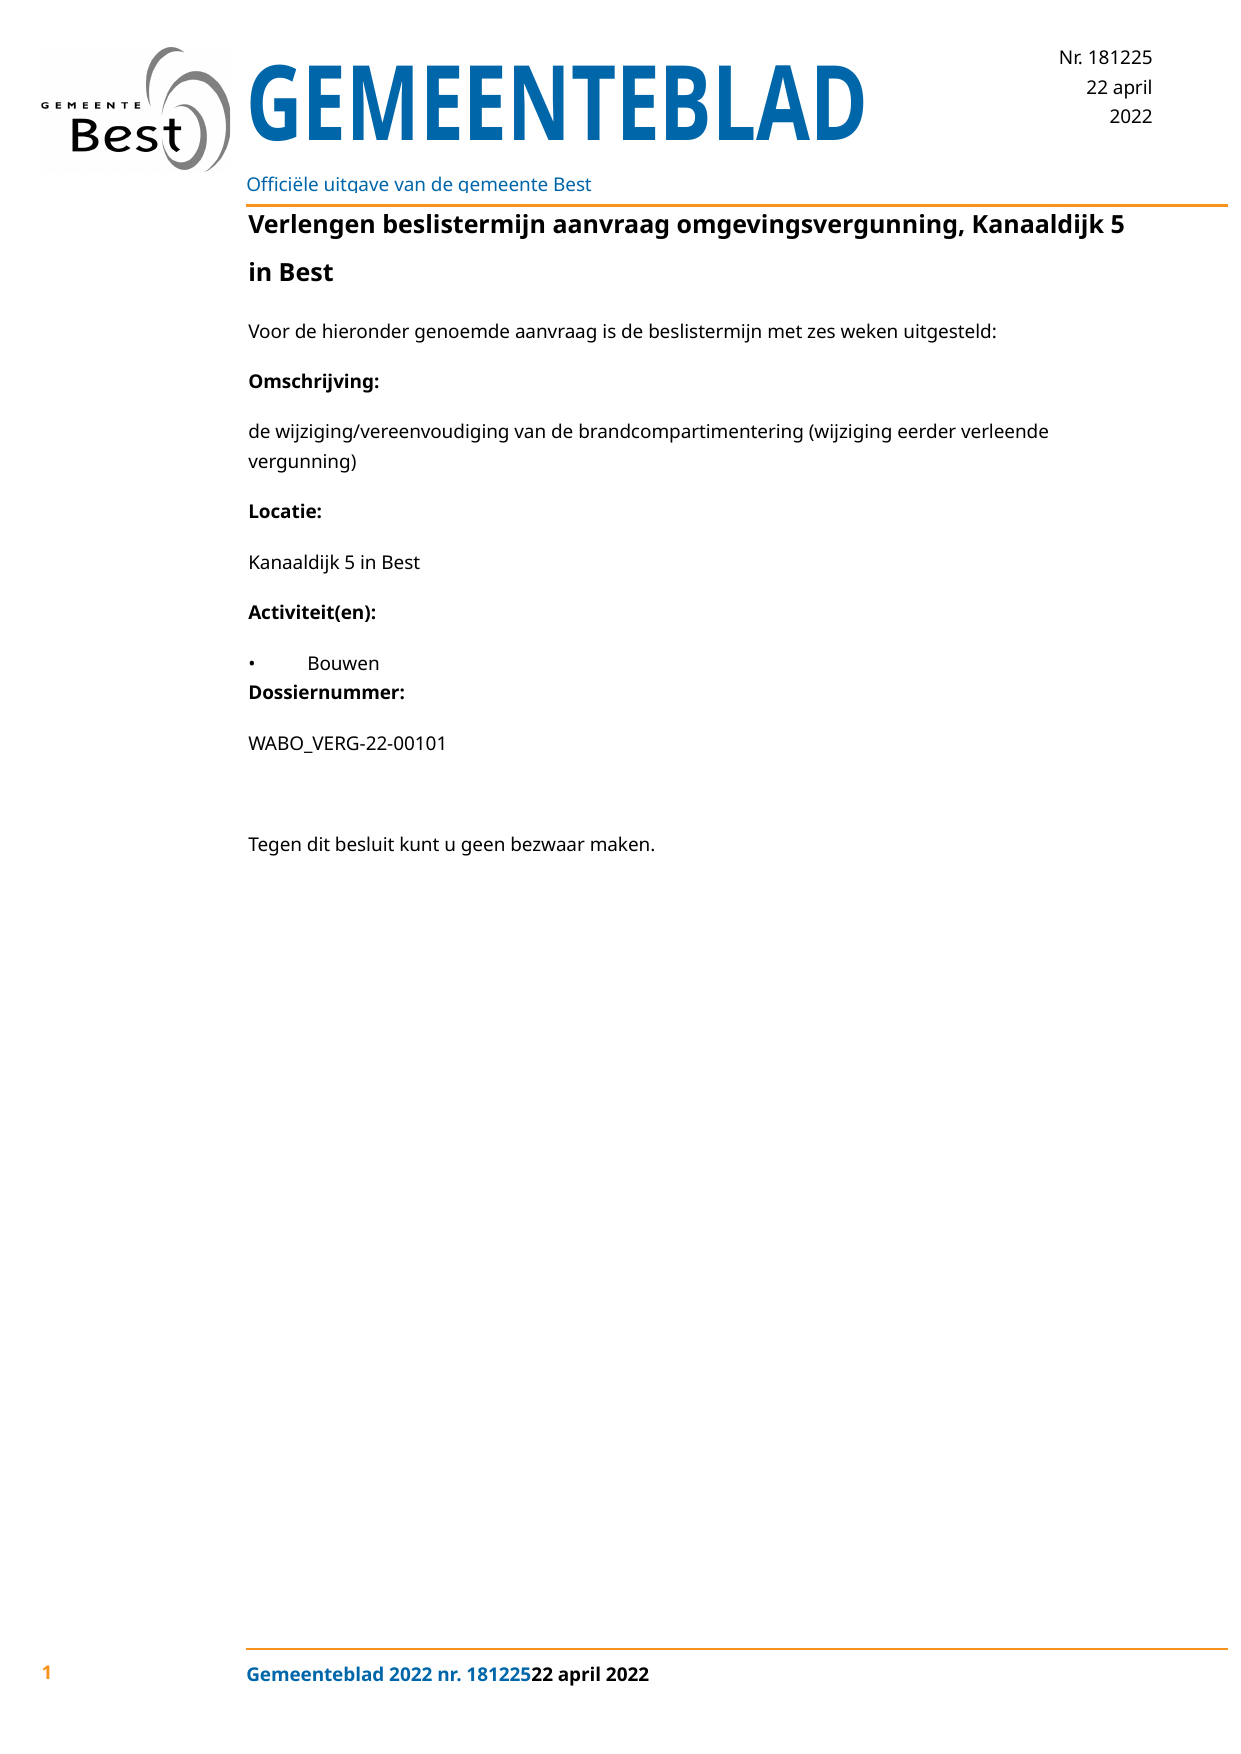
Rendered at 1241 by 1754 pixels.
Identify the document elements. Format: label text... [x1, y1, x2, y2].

text Tegen dit besluit kunt u geen bezwaar maken. [248, 831, 1152, 857]
text Omschrijving: [248, 368, 1152, 394]
text WABO_VERG-22-00101 [248, 730, 1152, 756]
text de wijziging/vereenvoudiging van de brandcompartimentering (wijziging eerder verleende vergunning) [248, 419, 1152, 474]
text Locatie: [248, 499, 1152, 524]
list Bouwen [248, 650, 1152, 676]
text Dossiernummer: [248, 679, 1152, 705]
text Verlengen beslistermijn aanvraag omgevingsvergunning, Kanaaldijk 5 in Best [248, 207, 1152, 288]
picture [41, 47, 231, 172]
text Voor de hieronder genoemde aanvraag is de beslistermijn met zes weken uitgesteld: [248, 318, 1152, 344]
text Activiteit(en): [248, 599, 1152, 625]
text Kanaaldijk 5 in Best [248, 549, 1152, 575]
